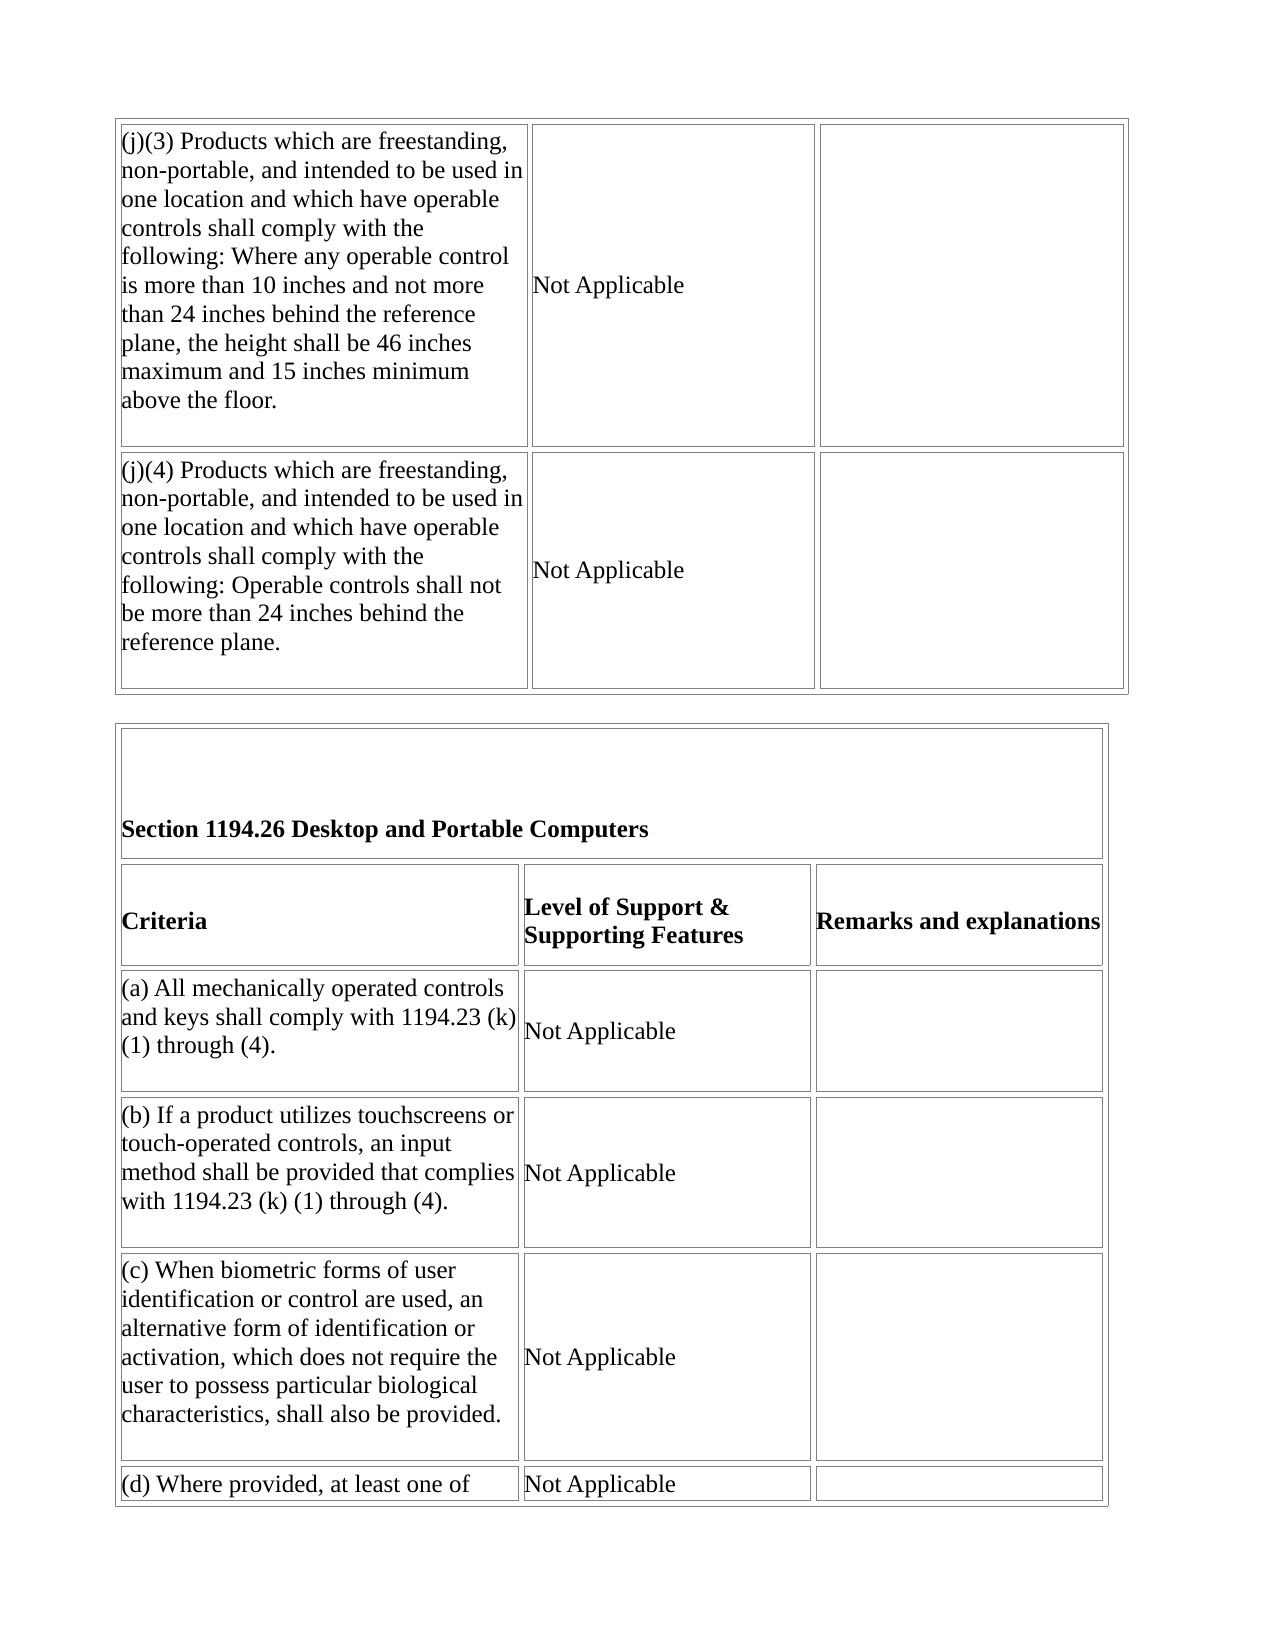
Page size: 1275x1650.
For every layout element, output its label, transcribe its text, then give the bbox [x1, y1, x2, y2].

table_cell (a) All mechanically operated controls and keys shall comply with 1194.23 (k) (1) through (4). [118, 965, 521, 1091]
table_cell [813, 965, 1105, 1091]
table_cell (c) When biometric forms of user identification or control are used, an alternative form of identification or activation, which does not require the user to possess particular biological characteristics, shall also be provided. [118, 1247, 521, 1460]
table_cell [813, 1247, 1105, 1460]
table_cell Level of Support & Supporting Features [521, 859, 813, 964]
table_cell Remarks and explanations [813, 858, 1105, 964]
table_cell [821, 453, 1123, 688]
table_cell [817, 119, 1126, 446]
table_cell [817, 446, 1126, 688]
table_cell (b) If a product utilizes touchscreens or touch-operated controls, an input method shall be provided that complies with 1194.23 (k) (1) through (4). [118, 1091, 521, 1247]
table_cell [817, 1098, 1102, 1247]
table_cell [817, 971, 1102, 1091]
table_cell [817, 1467, 1102, 1500]
table_cell Not Applicable [529, 119, 817, 446]
table_cell (j)(4) Products which are freestanding, non-portable, and intended to be used in one location and which have operable controls shall comply with the following: Operable controls shall not be more than 24 inches behind the reference plane. [118, 446, 529, 688]
table_cell Criteria [118, 858, 521, 964]
table_cell Not Applicable [529, 446, 817, 688]
table_cell Not Applicable [521, 965, 813, 1091]
table_cell [821, 125, 1123, 446]
table_cell (j)(3) Products which are freestanding, non-portable, and intended to be used in one location and which have operable controls shall comply with the following: Where any operable control is more than 10 inches and not more than 24 inches behind the reference plane, the height shall be 46 inches maximum and 15 inches minimum above the floor. [118, 119, 529, 446]
table_cell [813, 1460, 1105, 1500]
table_cell [817, 1254, 1102, 1460]
table_cell Not Applicable [521, 1460, 813, 1500]
table_cell (d) Where provided, at least one of [118, 1460, 521, 1500]
table_header Section 1194.26 Desktop and Portable Computers [118, 724, 1105, 858]
table_cell Not Applicable [521, 1247, 813, 1460]
table_cell [813, 1091, 1105, 1247]
table_cell Not Applicable [521, 1091, 813, 1247]
